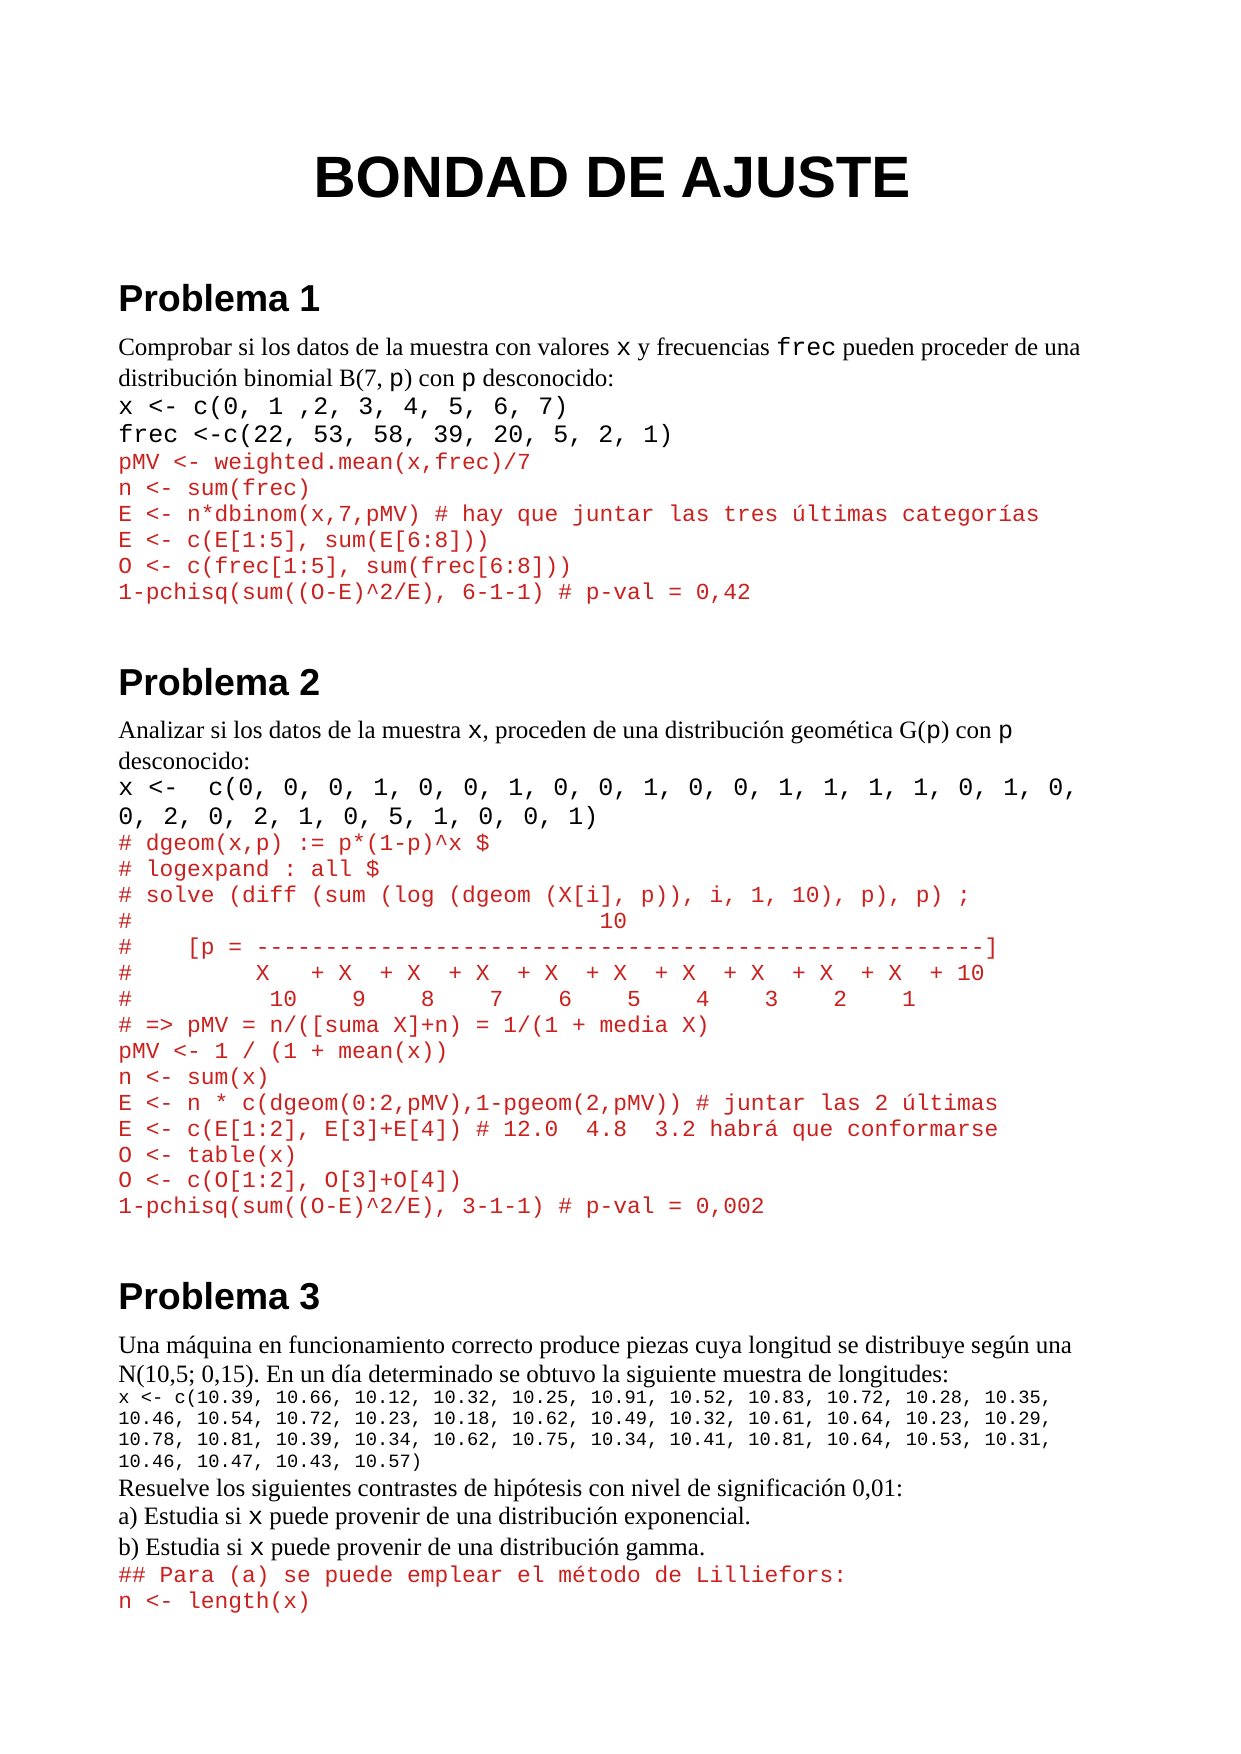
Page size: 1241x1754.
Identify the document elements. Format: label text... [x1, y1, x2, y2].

subtitle Problema 2 [118, 660, 1122, 703]
text ## Para (a) se puede emplear el método de Lilliefors: [118, 1563, 1122, 1589]
text 1-pchisq(sum((O-E)^2/E), 3-1-1) # p-val = 0,002 [118, 1195, 1122, 1221]
text frec <-c(22, 53, 58, 39, 20, 5, 2, 1) [118, 422, 1122, 450]
text # dgeom(x,p) := p*(1-p)^x $ [118, 832, 1122, 858]
text b) Estudia si x puede provenir de una distribución gamma. [118, 1532, 1122, 1563]
text # 10 [118, 909, 1122, 935]
text # [p = -----------------------------------------------------] [118, 935, 1122, 961]
text # => pMV = n/([suma X]+n) = 1/(1 + media X) [118, 1013, 1122, 1039]
text x <- c(0, 1 ,2, 3, 4, 5, 6, 7) [118, 394, 1122, 422]
text n <- sum(x) [118, 1065, 1122, 1091]
text n <- sum(frec) [118, 476, 1122, 502]
text x <- c(0, 0, 0, 1, 0, 0, 1, 0, 0, 1, 0, 0, 1, 1, 1, 1, 0, 1, 0, 0, 2, 0, 2, 1, 0, 5, 1, 0, 0, 1) [118, 775, 1122, 832]
text O <- c(O[1:2], O[3]+O[4]) [118, 1169, 1122, 1195]
title BONDAD DE AJUSTE [118, 143, 1122, 210]
text n <- length(x) [118, 1589, 1122, 1615]
text pMV <- 1 / (1 + mean(x)) [118, 1039, 1122, 1065]
text a) Estudia si x puede provenir de una distribución exponencial. [118, 1501, 1122, 1532]
text # logexpand : all $ [118, 858, 1122, 883]
text Analizar si los datos de la muestra x, proceden de una distribución geomética G(p) con p desconocido: [118, 715, 1122, 775]
text E <- c(E[1:2], E[3]+E[4]) # 12.0 4.8 3.2 habrá que conformarse [118, 1117, 1122, 1143]
text # 10 9 8 7 6 5 4 3 2 1 [118, 987, 1122, 1013]
text # X + X + X + X + X + X + X + X + X + X + 10 [118, 961, 1122, 987]
text O <- c(frec[1:5], sum(frec[6:8])) [118, 554, 1122, 580]
text 1-pchisq(sum((O-E)^2/E), 6-1-1) # p-val = 0,42 [118, 580, 1122, 606]
text O <- table(x) [118, 1143, 1122, 1169]
text E <- n*dbinom(x,7,pMV) # hay que juntar las tres últimas categorías [118, 502, 1122, 528]
text Comprobar si los datos de la muestra con valores x y frecuencias frec pueden proceder de una distribución binomial B(7, p) con p desconocido: [118, 332, 1122, 394]
text Una máquina en funcionamiento correcto produce piezas cuya longitud se distribuye según una N(10,5; 0,15). En un día determinado se obtuvo la siguiente muestra de longitudes: [118, 1330, 1122, 1388]
subtitle Problema 1 [118, 276, 1122, 319]
text x <- c(10.39, 10.66, 10.12, 10.32, 10.25, 10.91, 10.52, 10.83, 10.72, 10.28, 10.35, 10.46, 10.54, 10.72, 10.23, 10.18, 10.62, 10.49, 10.32, 10.61, 10.64, 10.23, 10.29, 10.78, 10.81, 10.39, 10.34, 10.62, 10.75, 10.34, 10.41, 10.81, 10.64, 10.53, 10.31, 10.46, 10.47, 10.43, 10.57) [118, 1388, 1122, 1473]
text E <- n * c(dgeom(0:2,pMV),1-pgeom(2,pMV)) # juntar las 2 últimas [118, 1091, 1122, 1117]
subtitle Problema 3 [118, 1274, 1122, 1318]
text E <- c(E[1:5], sum(E[6:8])) [118, 528, 1122, 554]
text Resuelve los siguientes contrastes de hipótesis con nivel de significación 0,01: [118, 1473, 1122, 1501]
text # solve (diff (sum (log (dgeom (X[i], p)), i, 1, 10), p), p) ; [118, 883, 1122, 909]
text pMV <- weighted.mean(x,frec)/7 [118, 450, 1122, 476]
